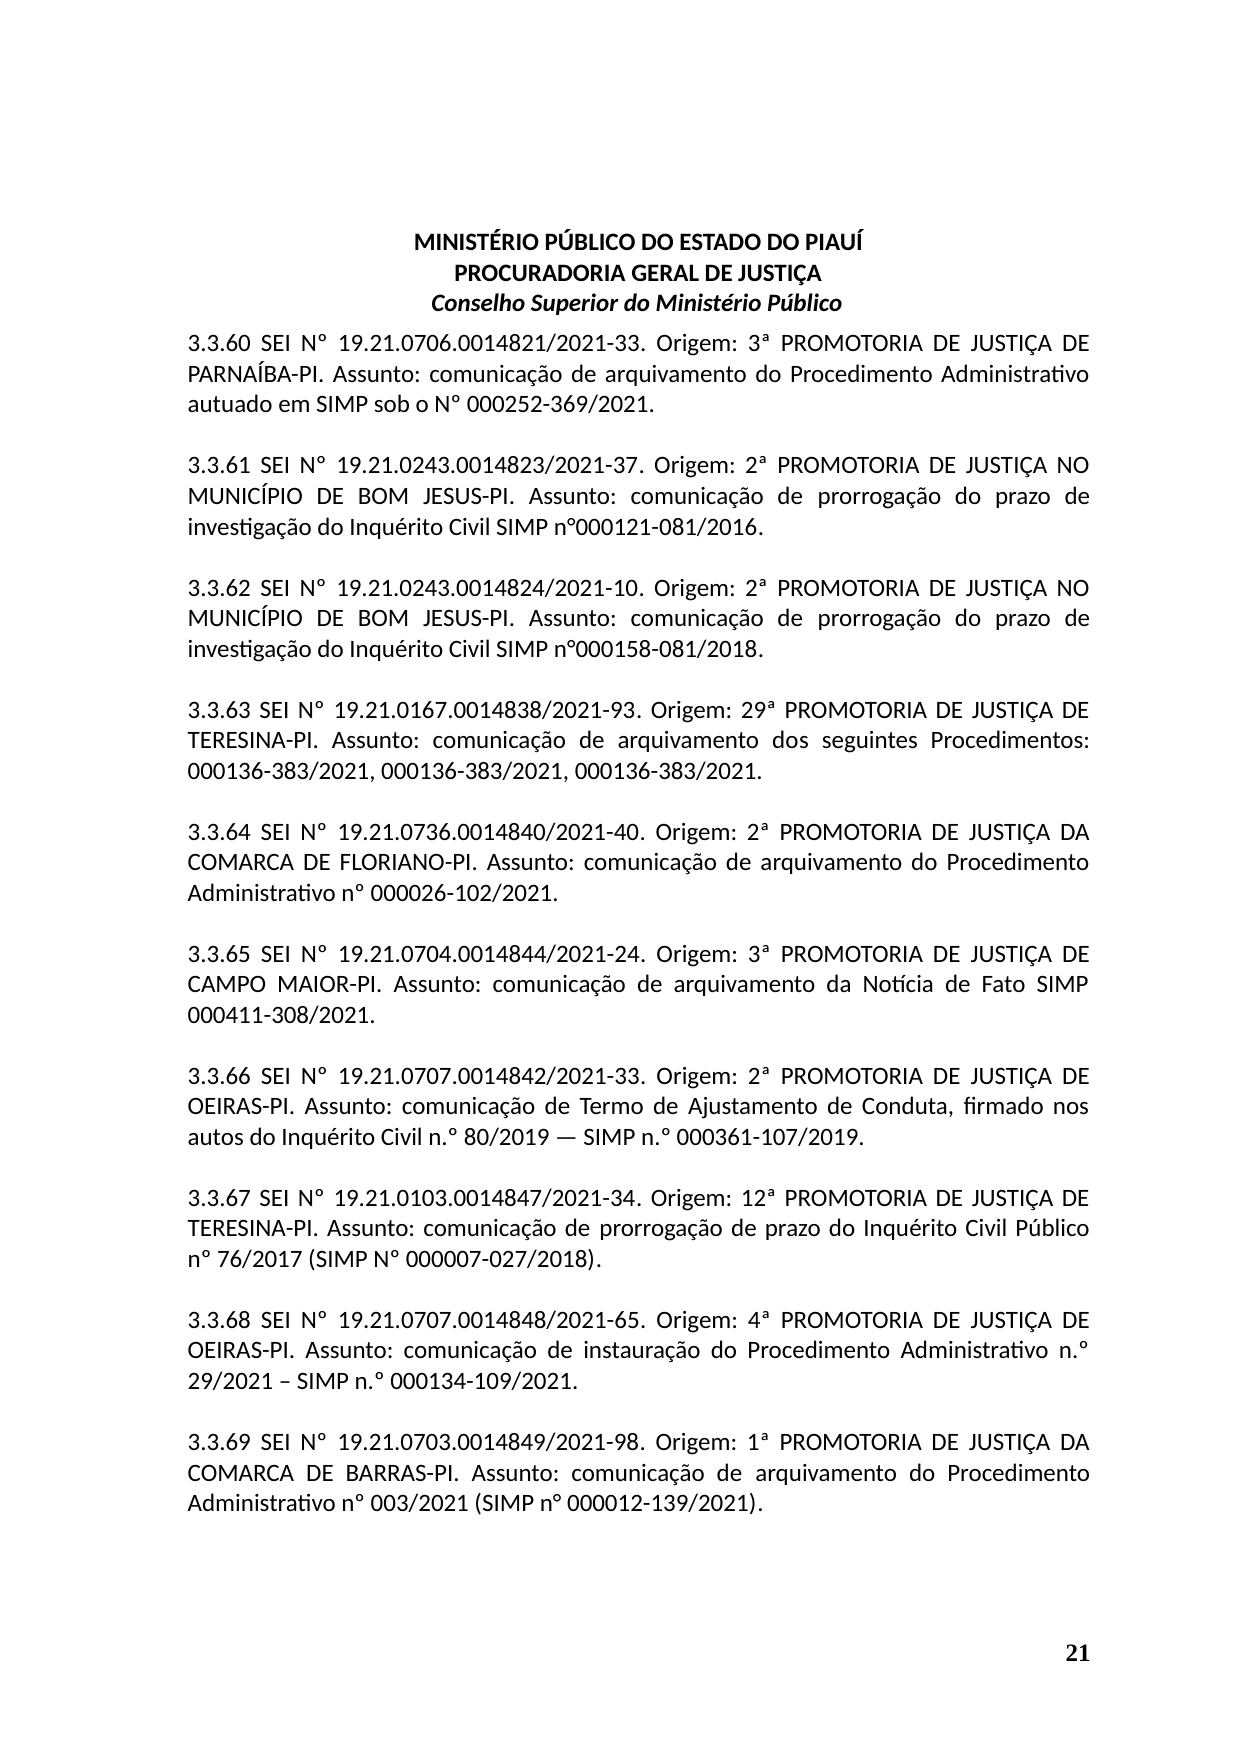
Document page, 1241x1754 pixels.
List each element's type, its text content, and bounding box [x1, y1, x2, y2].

text 3.3.69 SEI Nº 19.21.0703.0014849/2021-98. Origem: 1ª PROMOTORIA DE JUSTIÇA DA COMARCA DE BARRAS-PI. Assunto: comunicação de arquivamento do Procedimento Administrativo nº 003/2021 (SIMP n° 000012-139/2021). [187, 1426, 1090, 1518]
text 3.3.63 SEI Nº 19.21.0167.0014838/2021-93. Origem: 29ª PROMOTORIA DE JUSTIÇA DE TERESINA-PI. Assunto: comunicação de arquivamento dos seguintes Procedimentos: 000136-383/2021, 000136-383/2021, 000136-383/2021. [187, 694, 1090, 785]
text 3.3.66 SEI Nº 19.21.0707.0014842/2021-33. Origem: 2ª PROMOTORIA DE JUSTIÇA DE OEIRAS-PI. Assunto: comunicação de Termo de Ajustamento de Conduta, firmado nos autos do Inquérito Civil n.º 80/2019 — SIMP n.º 000361-107/2019. [187, 1060, 1090, 1152]
text 3.3.60 SEI Nº 19.21.0706.0014821/2021-33. Origem: 3ª PROMOTORIA DE JUSTIÇA DE PARNAÍBA-PI. Assunto: comunicação de arquivamento do Procedimento Administrativo autuado em SIMP sob o Nº 000252-369/2021. [187, 327, 1090, 419]
text 3.3.62 SEI Nº 19.21.0243.0014824/2021-10. Origem: 2ª PROMOTORIA DE JUSTIÇA NO MUNICÍPIO DE BOM JESUS-PI. Assunto: comunicação de prorrogação do prazo de investigação do Inquérito Civil SIMP n°000158-081/2018. [187, 572, 1090, 663]
text 3.3.64 SEI Nº 19.21.0736.0014840/2021-40. Origem: 2ª PROMOTORIA DE JUSTIÇA DA COMARCA DE FLORIANO-PI. Assunto: comunicação de arquivamento do Procedimento Administrativo nº 000026-102/2021. [187, 816, 1090, 907]
text 3.3.67 SEI Nº 19.21.0103.0014847/2021-34. Origem: 12ª PROMOTORIA DE JUSTIÇA DE TERESINA-PI. Assunto: comunicação de prorrogação de prazo do Inquérito Civil Público nº 76/2017 (SIMP Nº 000007-027/2018). [187, 1182, 1090, 1274]
text 3.3.68 SEI Nº 19.21.0707.0014848/2021-65. Origem: 4ª PROMOTORIA DE JUSTIÇA DE OEIRAS-PI. Assunto: comunicação de instauração do Procedimento Administrativo n.º 29/2021 – SIMP n.º 000134-109/2021. [187, 1304, 1090, 1396]
text 3.3.61 SEI Nº 19.21.0243.0014823/2021-37. Origem: 2ª PROMOTORIA DE JUSTIÇA NO MUNICÍPIO DE BOM JESUS-PI. Assunto: comunicação de prorrogação do prazo de investigação do Inquérito Civil SIMP n°000121-081/2016. [187, 449, 1090, 541]
text 3.3.65 SEI Nº 19.21.0704.0014844/2021-24. Origem: 3ª PROMOTORIA DE JUSTIÇA DE CAMPO MAIOR-PI. Assunto: comunicação de arquivamento da Notícia de Fato SIMP 000411-308/2021. [187, 938, 1090, 1029]
